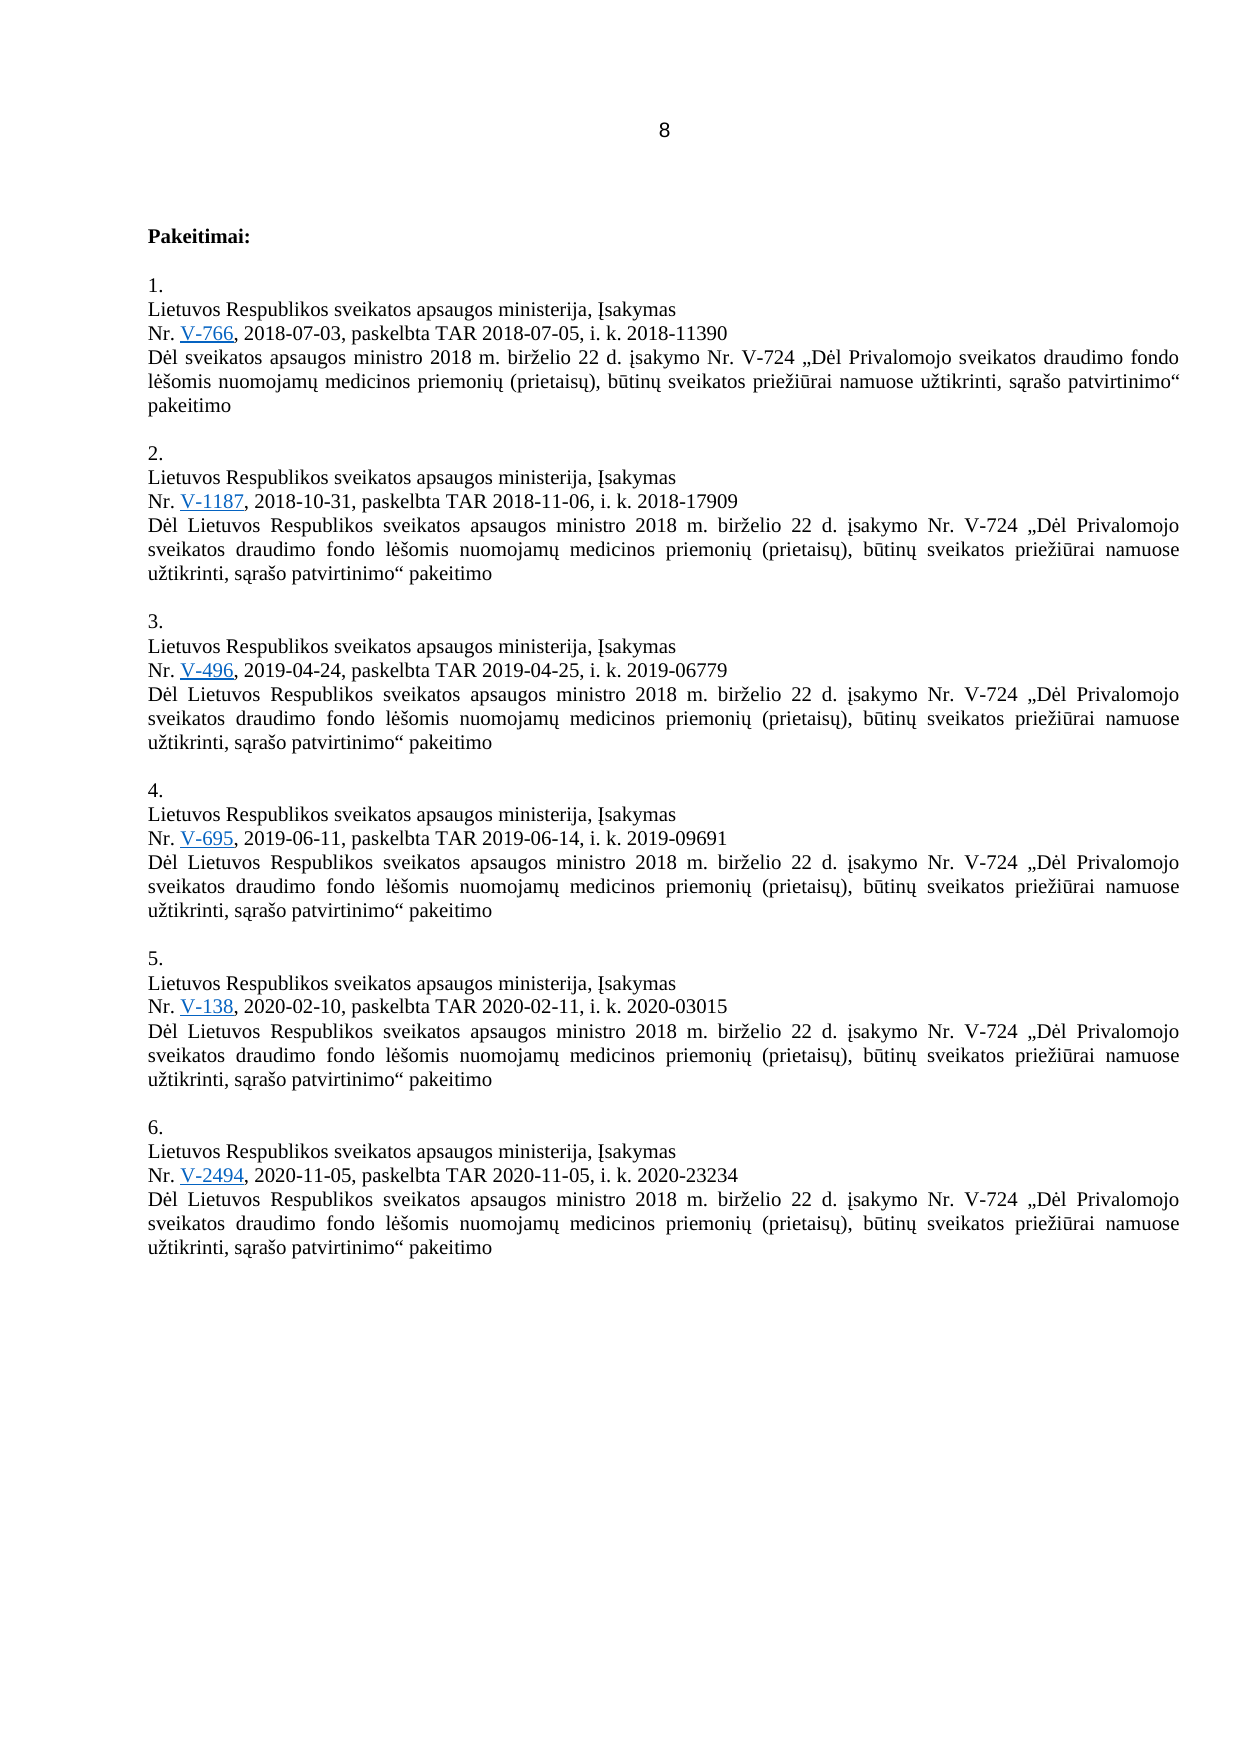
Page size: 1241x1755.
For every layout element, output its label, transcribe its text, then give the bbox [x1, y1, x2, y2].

text Dėl Lietuvos Respublikos sveikatos apsaugos ministro 2018 m. birželio 22 d. įsakymo Nr. V-724 „Dėl Privalomojo sveikatos draudimo fondo lėšomis nuomojamų medicinos priemonių (prietaisų), būtinų sveikatos priežiūrai namuose užtikrinti, sąrašo patvirtinimo“ pakeitimo [148, 682, 1181, 754]
text Nr. V-138, 2020-02-10, paskelbta TAR 2020-02-11, i. k. 2020-03015 [148, 994, 1181, 1018]
text Dėl Lietuvos Respublikos sveikatos apsaugos ministro 2018 m. birželio 22 d. įsakymo Nr. V-724 „Dėl Privalomojo sveikatos draudimo fondo lėšomis nuomojamų medicinos priemonių (prietaisų), būtinų sveikatos priežiūrai namuose užtikrinti, sąrašo patvirtinimo“ pakeitimo [148, 1018, 1181, 1091]
text Dėl Lietuvos Respublikos sveikatos apsaugos ministro 2018 m. birželio 22 d. įsakymo Nr. V-724 „Dėl Privalomojo sveikatos draudimo fondo lėšomis nuomojamų medicinos priemonių (prietaisų), būtinų sveikatos priežiūrai namuose užtikrinti, sąrašo patvirtinimo“ pakeitimo [148, 1187, 1181, 1259]
text 1. [148, 273, 1181, 297]
text Lietuvos Respublikos sveikatos apsaugos ministerija, Įsakymas [148, 297, 1181, 321]
text Nr. V-1187, 2018-10-31, paskelbta TAR 2018-11-06, i. k. 2018-17909 [148, 489, 1181, 513]
text 6. [148, 1115, 1181, 1139]
text Nr. V-2494, 2020-11-05, paskelbta TAR 2020-11-05, i. k. 2020-23234 [148, 1163, 1181, 1187]
text Pakeitimai: [148, 224, 1181, 248]
text Nr. V-766, 2018-07-03, paskelbta TAR 2018-07-05, i. k. 2018-11390 [148, 321, 1181, 345]
text 2. [148, 441, 1181, 465]
text 3. [148, 609, 1181, 633]
text Lietuvos Respublikos sveikatos apsaugos ministerija, Įsakymas [148, 1139, 1181, 1163]
text Dėl sveikatos apsaugos ministro 2018 m. birželio 22 d. įsakymo Nr. V-724 „Dėl Privalomojo sveikatos draudimo fondo lėšomis nuomojamų medicinos priemonių (prietaisų), būtinų sveikatos priežiūrai namuose užtikrinti, sąrašo patvirtinimo“ pakeitimo [148, 345, 1181, 417]
text Lietuvos Respublikos sveikatos apsaugos ministerija, Įsakymas [148, 970, 1181, 994]
text Nr. V-496, 2019-04-24, paskelbta TAR 2019-04-25, i. k. 2019-06779 [148, 658, 1181, 682]
text 5. [148, 946, 1181, 970]
text Lietuvos Respublikos sveikatos apsaugos ministerija, Įsakymas [148, 465, 1181, 489]
text Dėl Lietuvos Respublikos sveikatos apsaugos ministro 2018 m. birželio 22 d. įsakymo Nr. V-724 „Dėl Privalomojo sveikatos draudimo fondo lėšomis nuomojamų medicinos priemonių (prietaisų), būtinų sveikatos priežiūrai namuose užtikrinti, sąrašo patvirtinimo“ pakeitimo [148, 850, 1181, 922]
text Lietuvos Respublikos sveikatos apsaugos ministerija, Įsakymas [148, 802, 1181, 826]
text Lietuvos Respublikos sveikatos apsaugos ministerija, Įsakymas [148, 633, 1181, 658]
text Nr. V-695, 2019-06-11, paskelbta TAR 2019-06-14, i. k. 2019-09691 [148, 826, 1181, 850]
text 4. [148, 778, 1181, 802]
text Dėl Lietuvos Respublikos sveikatos apsaugos ministro 2018 m. birželio 22 d. įsakymo Nr. V-724 „Dėl Privalomojo sveikatos draudimo fondo lėšomis nuomojamų medicinos priemonių (prietaisų), būtinų sveikatos priežiūrai namuose užtikrinti, sąrašo patvirtinimo“ pakeitimo [148, 513, 1181, 585]
